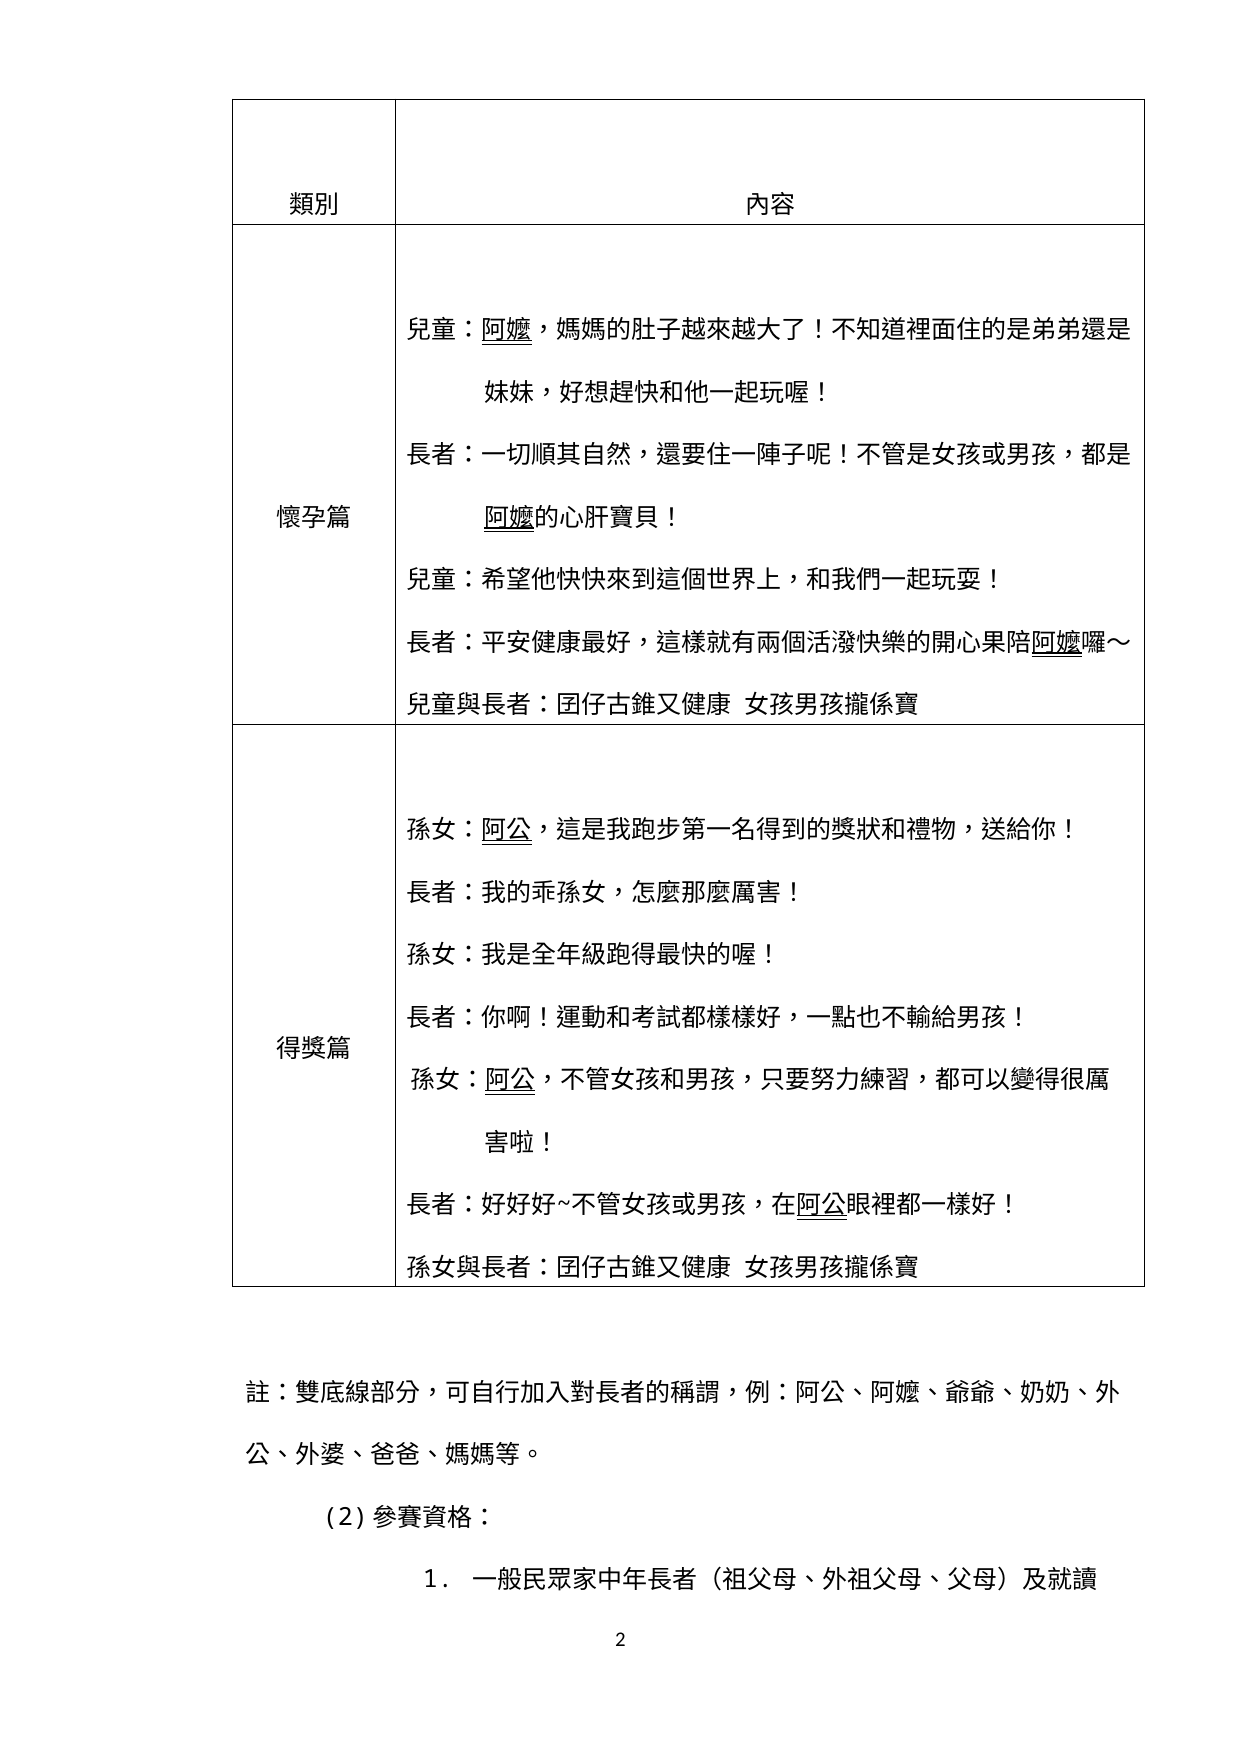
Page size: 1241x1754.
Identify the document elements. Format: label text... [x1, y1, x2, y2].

table_cell 懷孕篇 [233, 225, 395, 723]
table_cell 孫女：阿公，這是我跑步第一名得到的獎狀和禮物，送給你！ 長者：我的乖孫女，怎麼那麼厲害！ 孫女：我是全年級跑得最快的喔！ 長者：你啊！運動和考試都樣樣好，一點也不輸給男孩！ 孫女：阿公，不管女孩和男孩，只要努力練習，都可以變得很厲害啦！ 長者：好好好~不管女孩或男孩，在阿公眼裡都一樣好！ 孫女與長者：囝仔古錐又健康 女孩男孩攏係寶 [396, 725, 1144, 1286]
table_header 內容 [396, 100, 1144, 223]
list 一般民眾家中年長者（祖父母、外祖父母、父母）及就讀 [423, 1536, 1122, 1598]
table_cell 兒童：阿嬤，媽媽的肚子越來越大了！不知道裡面住的是弟弟還是妹妹，好想趕快和他一起玩喔！ 長者：一切順其自然，還要住一陣子呢！不管是女孩或男孩，都是阿嬤的心肝寶貝！ 兒童：希望他快快來到這個世界上，和我們一起玩耍！ 長者：平安健康最好，這樣就有兩個活潑快樂的開心果陪阿嬤囉～ 兒童與長者：囝仔古錐又健康 女孩男孩攏係寶 [396, 225, 1144, 723]
list 參賽資格： [323, 1473, 1122, 1536]
table_header 類別 [233, 100, 395, 223]
table_cell 得獎篇 [233, 725, 395, 1286]
text 註：雙底線部分，可自行加入對長者的稱謂，例：阿公、阿嬤、爺爺、奶奶、外公、外婆、爸爸、媽媽等。 [245, 1348, 1122, 1473]
